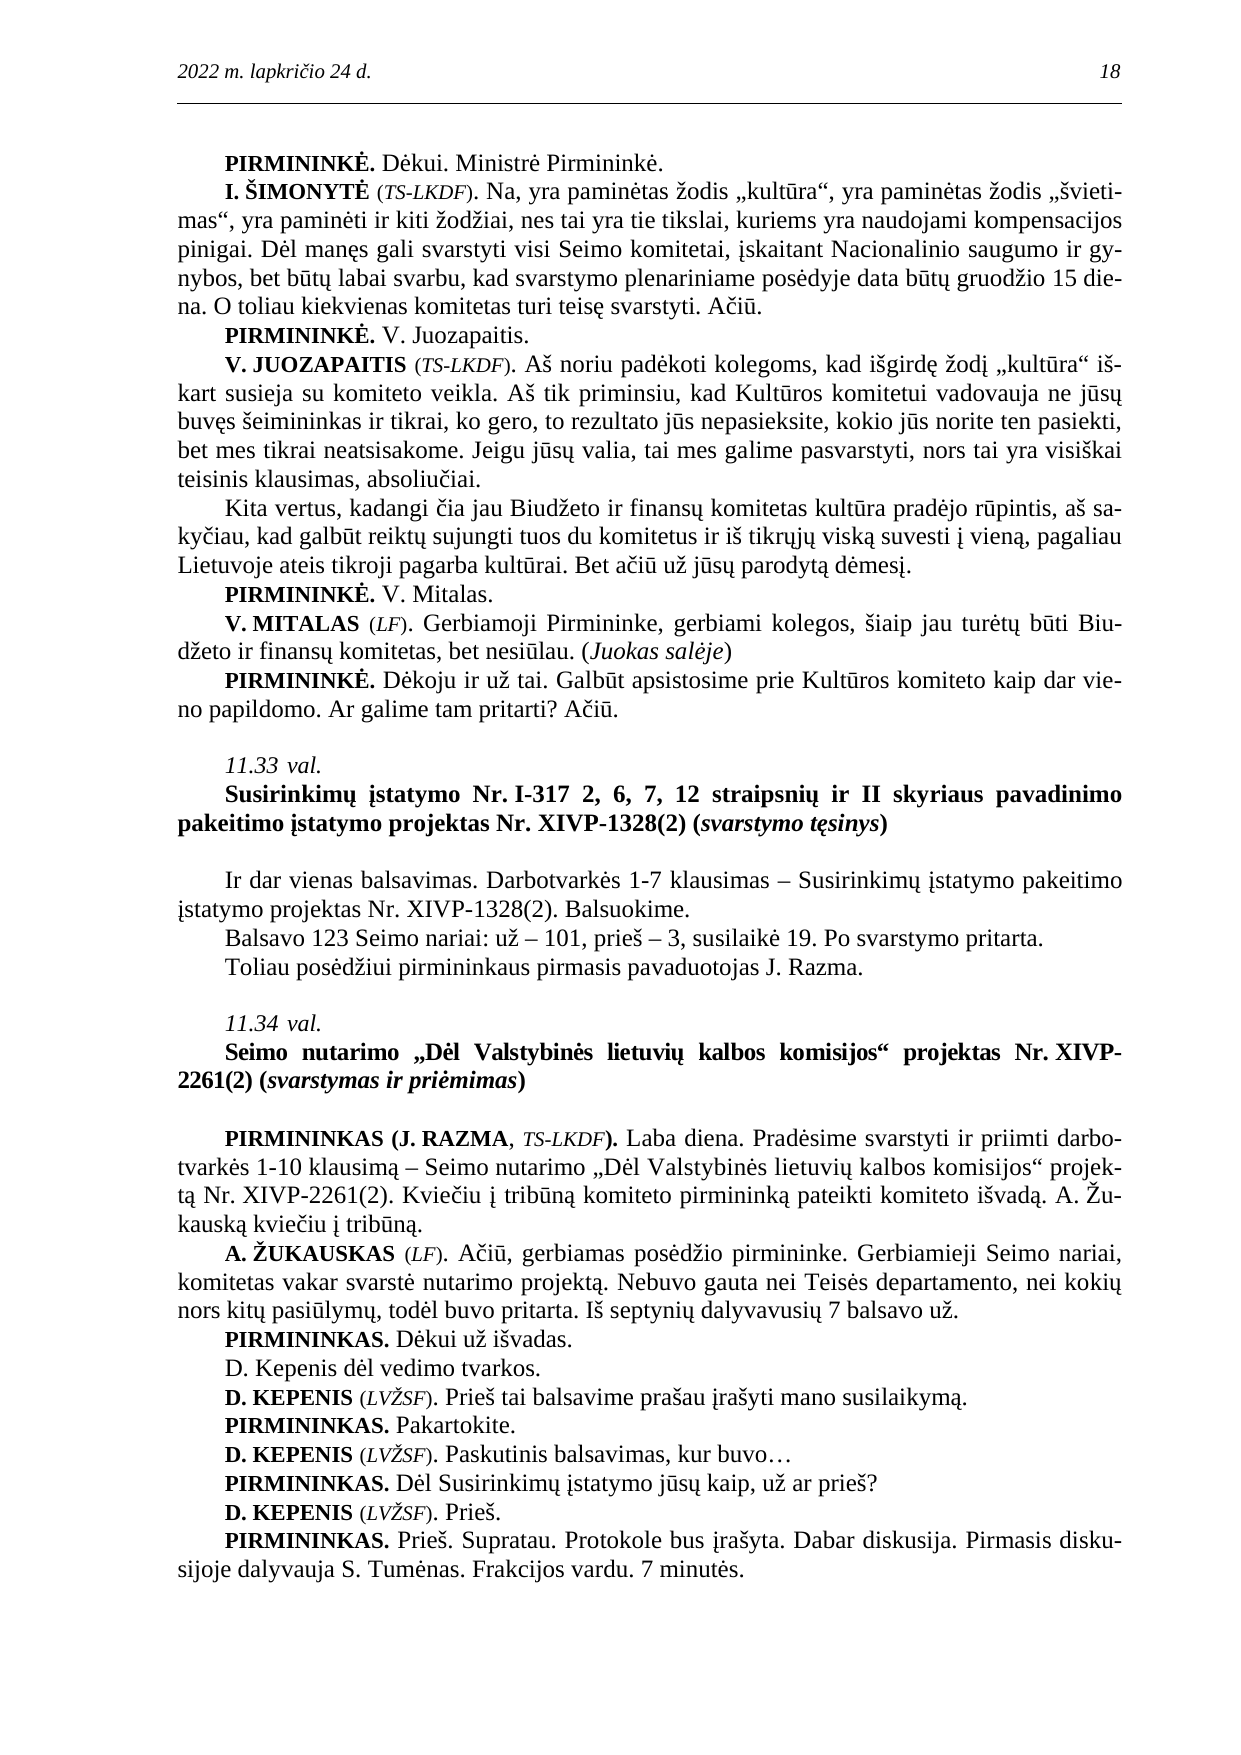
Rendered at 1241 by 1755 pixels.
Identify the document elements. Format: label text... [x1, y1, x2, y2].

text V. MITALAS (LF). Ger­bia­mo­ji Pir­mi­nin­ke, ger­bia­mi ko­le­gos, šiaip jau tu­rė­tų bū­ti Biu­dže­to ir fi­nan­sų ko­mi­te­tas, bet ne­siū­lau. (Juo­kas sa­lė­je) [177, 608, 1122, 665]
text PIRMININKAS (J. RAZMA, TS-LKDF). La­ba die­na. Pra­dė­si­me svars­ty­ti ir pri­im­ti dar­bo­tvarkės 1-10 klau­si­mą – Sei­mo nu­ta­ri­mo „Dėl Vals­ty­bi­nės lie­tu­vių kal­bos ko­mi­si­jos“ pro­jek­tą Nr. XIVP-2261(2). Kvie­čiu į tri­bū­ną ko­mi­te­to pir­mi­nin­ką pa­teik­ti ko­mi­te­to iš­va­dą. A. Žu­kau­s­ką kvie­čiu į tri­bū­ną. [177, 1123, 1122, 1238]
text Bal­sa­vo 123 Sei­mo na­riai: už – 101, prieš – 3, su­si­lai­kė 19. Po svars­ty­mo pri­tar­ta. [177, 923, 1122, 952]
text D. KEPENIS (LVŽSF). Pas­ku­ti­nis bal­sa­vi­mas, kur bu­vo… [177, 1439, 1122, 1468]
text D. KEPENIS (LVŽSF). Prieš tai bal­sa­vi­me pra­šau įra­šy­ti ma­no su­si­lai­ky­mą. [177, 1382, 1122, 1410]
text PIRMININKAS. Prieš. Su­pra­tau. Pro­to­ko­le bus įra­šy­ta. Da­bar dis­ku­si­ja. Pir­ma­sis dis­ku­si­jo­je da­ly­vau­ja S. Tu­mė­nas. Frak­ci­jos var­du. 7 mi­nu­tės. [177, 1525, 1122, 1583]
text PIRMININKAS. Pa­kar­to­ki­te. [177, 1410, 1122, 1439]
text Su­si­rin­ki­mų įsta­ty­mo Nr. I-317 2, 6, 7, 12 straips­nių ir II sky­riaus pa­va­di­ni­mo pakei­ti­mo įsta­ty­mo pro­jek­tas Nr. XIVP-1328(2) (svars­ty­mo tę­si­nys) [177, 779, 1122, 837]
text PIRMININKĖ. Dė­ko­ju ir už tai. Gal­būt ap­si­sto­si­me prie Kul­tū­ros ko­mi­te­to kaip dar vie­no pa­pil­do­mo. Ar ga­li­me tam pri­tar­ti? Ačiū. [177, 665, 1122, 723]
text D. KEPENIS (LVŽSF). Prieš. [177, 1497, 1122, 1525]
text PIRMININKAS. Dėl Su­si­rin­ki­mų įsta­ty­mo jū­sų kaip, už ar prieš? [177, 1468, 1122, 1497]
text Sei­mo nu­ta­ri­mo „Dėl Vals­ty­bi­nės lie­tu­vių kal­bos ko­mi­si­jos“ pro­jek­tas Nr. XIVP-2261(2) (svars­ty­mas ir pri­ėmi­mas) [177, 1037, 1122, 1094]
text PIRMININKĖ. Dė­kui. Mi­nist­rė Pir­mi­nin­kė. [177, 148, 1122, 176]
text I. ŠIMONYTĖ (TS-LKDF). Na, yra pa­mi­nė­tas žo­dis „kul­tū­ra“, yra pa­mi­nė­tas žo­dis „švie­ti­mas“, yra pa­mi­nė­ti ir ki­ti žo­džiai, nes tai yra tie tiks­lai, ku­riems yra nau­do­ja­mi kom­pen­sa­ci­jos pi­ni­gai. Dėl ma­nęs ga­li svars­ty­ti vi­si Sei­mo ko­mi­te­tai, įskai­tant Na­cio­na­li­nio sau­gu­mo ir gy­ny­bos, bet bū­tų la­bai svar­bu, kad svars­ty­mo ple­na­ri­nia­me po­sė­dy­je da­ta bū­tų gruo­džio 15 die­na. O to­liau kiek­vie­nas ko­mi­te­tas tu­ri tei­sę svars­ty­ti. Ačiū. [177, 176, 1122, 320]
text 11.33 val. [224, 751, 1122, 779]
text PIRMININKĖ. V. Mi­ta­las. [177, 579, 1122, 608]
text A. ŽUKAUSKAS (LF). Ačiū, ger­bia­mas po­sė­džio pir­mi­nin­ke. Ger­bia­mie­ji Sei­mo na­riai, ko­mi­te­tas va­kar svars­tė nu­ta­ri­mo pro­jek­tą. Ne­bu­vo gau­ta nei Tei­sės de­par­ta­men­to, nei ko­kių nors ki­tų pa­siū­ly­mų, to­dėl bu­vo pri­tar­ta. Iš sep­ty­nių da­ly­va­vu­sių 7 balsa­vo už. [177, 1238, 1122, 1324]
text D. Ke­pe­nis dėl ve­di­mo tvar­kos. [177, 1353, 1122, 1382]
text Ki­ta ver­tus, ka­dan­gi čia jau Biu­dže­to ir fi­nan­sų ko­mi­te­tas kul­tū­ra pra­dė­jo rū­pin­tis, aš sa­ky­čiau, kad gal­būt reik­tų su­jung­ti tuos du ko­mi­te­tus ir iš tik­rų­jų vis­ką su­ves­ti į vie­ną, pa­ga­liau Lie­tu­vo­je at­eis tik­ro­ji pa­gar­ba kul­tū­rai. Bet ačiū už jū­sų pa­ro­dy­tą dė­me­sį. [177, 493, 1122, 579]
text 11.34 val. [224, 1009, 1122, 1037]
text PIRMININKĖ. V. Juo­za­pai­tis. [177, 320, 1122, 349]
text PIRMININKAS. Dė­kui už iš­va­das. [177, 1324, 1122, 1353]
text To­liau po­sė­džiui pir­mi­nin­kaus pir­ma­sis pa­va­duo­to­jas J. Raz­ma. [177, 952, 1122, 980]
text V. JUOZAPAITIS (TS-LKDF). Aš no­riu pa­dė­ko­ti ko­le­goms, kad iš­gir­dę žo­dį „kul­tū­ra“ iš­kart su­sie­ja su ko­mi­te­to veik­la. Aš tik pri­min­siu, kad Kul­tū­ros ko­mi­te­tui va­do­vau­ja ne jū­sų bu­vęs šei­mi­nin­kas ir tik­rai, ko ge­ro, to re­zul­ta­to jūs ne­pa­siek­si­te, ko­kio jūs no­ri­te ten pa­siek­ti, bet mes tik­rai ne­at­si­sa­ko­me. Jei­gu jū­sų va­lia, tai mes ga­li­me pa­svars­ty­ti, nors tai yra vi­siš­kai tei­si­nis klau­si­mas, ab­so­liu­čiai. [177, 349, 1122, 493]
text Ir dar vie­nas bal­sa­vi­mas. Dar­bo­tvarkės 1-7 klau­si­mas – Su­si­rin­ki­mų įsta­ty­mo pa­kei­ti­mo įsta­ty­mo pro­jek­tas Nr. XIVP-1328(2). Bal­suo­ki­me. [177, 865, 1122, 923]
